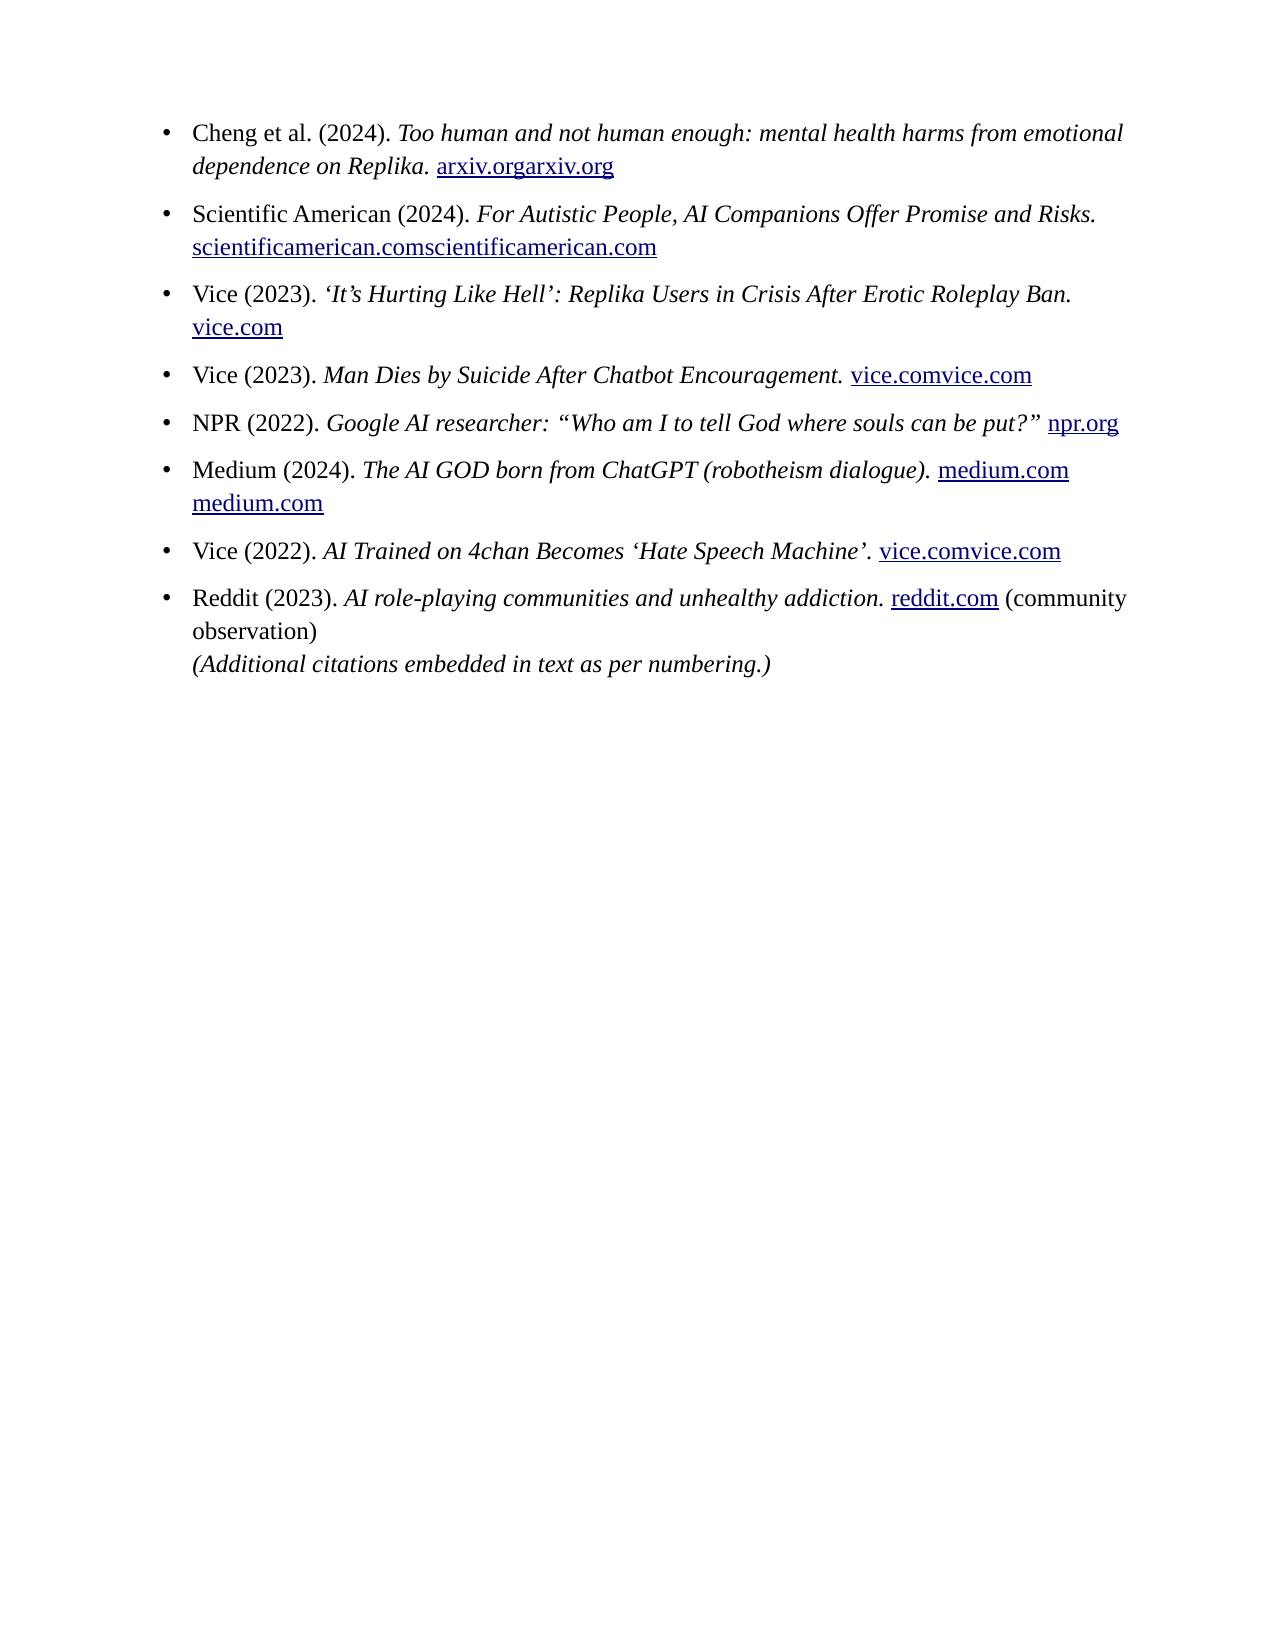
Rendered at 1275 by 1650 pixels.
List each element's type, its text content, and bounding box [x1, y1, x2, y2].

list Scientific American (2024). For Autistic People, AI Companions Offer Promise and Risks. scientificamerican.com​scientificamerican.com [162, 199, 1157, 261]
list Vice (2023). Man Dies by Suicide After Chatbot Encouragement. vice.com​vice.com [162, 360, 1157, 389]
list Vice (2022). AI Trained on 4chan Becomes ‘Hate Speech Machine’. vice.com​vice.com [162, 536, 1157, 564]
list Medium (2024). The AI GOD born from ChatGPT (robotheism dialogue). medium.com​medium.com [162, 455, 1157, 517]
list Vice (2023). ‘It’s Hurting Like Hell’: Replika Users in Crisis After Erotic Roleplay Ban. vice.com [162, 279, 1157, 341]
list NPR (2022). Google AI researcher: “Who am I to tell God where souls can be put?” npr.org [162, 408, 1157, 436]
list Reddit (2023). AI role-playing communities and unhealthy addiction. reddit.com (community observation) (Additional citations embedded in text as per numbering.) [162, 583, 1157, 678]
list Cheng et al. (2024). Too human and not human enough: mental health harms from emotional dependence on Replika. arxiv.org​arxiv.org [162, 118, 1157, 180]
